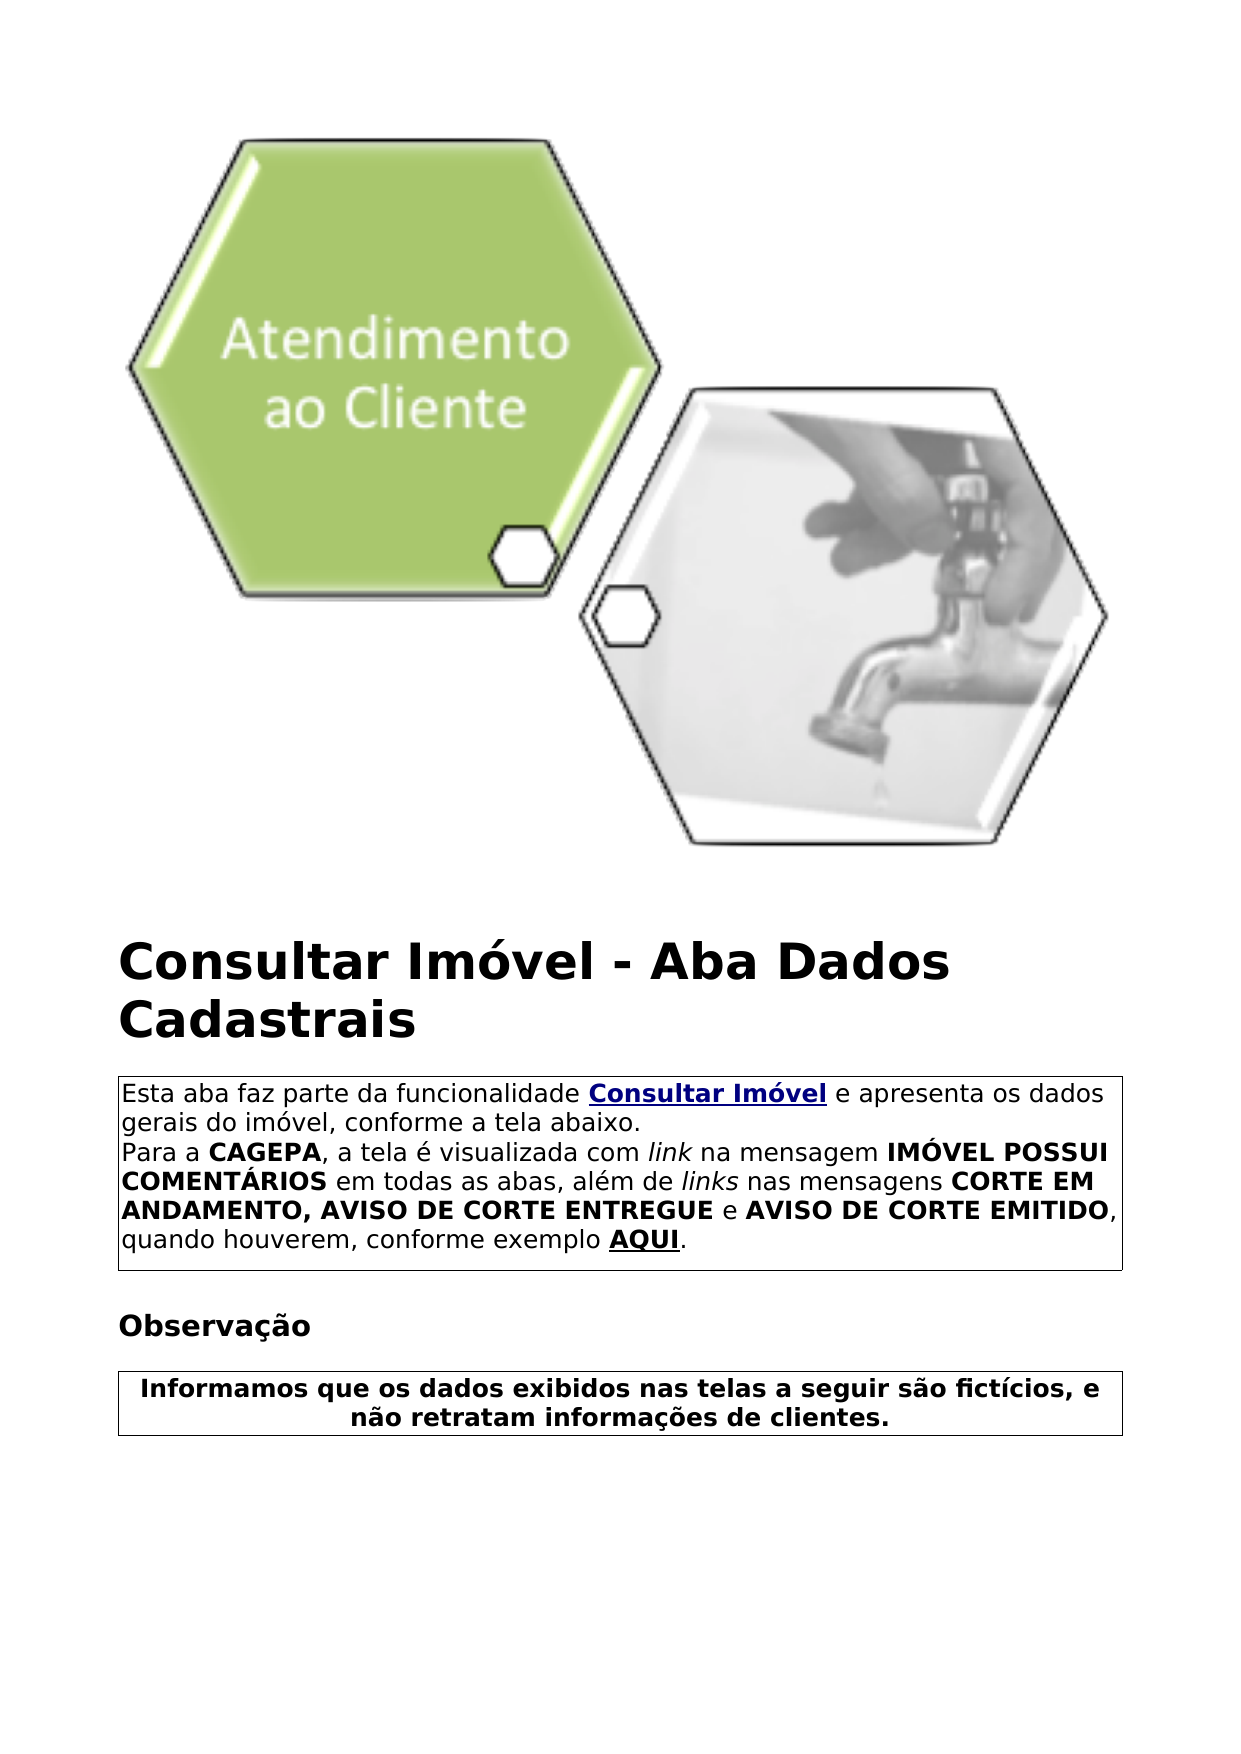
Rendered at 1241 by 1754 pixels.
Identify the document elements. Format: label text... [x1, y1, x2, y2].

table_header Esta aba faz parte da funcionalidade Consultar Imóvel e apresenta os dados gerais do imóvel, conforme a tela abaixo. Para a CAGEPA, a tela é visualizada com link na mensagem IMÓVEL POSSUI COMENTÁRIOS em todas as abas, além de links nas mensagens CORTE EM ANDAMENTO, AVISO DE CORTE ENTREGUE e AVISO DE CORTE EMITIDO, quando houverem, conforme exemplo AQUI. [119, 1077, 1122, 1270]
subtitle Observação [118, 1310, 1122, 1344]
subtitle Consultar Imóvel - Aba Dados Cadastrais [118, 933, 1122, 1049]
table_header Informamos que os dados exibidos nas telas a seguir são fictícios, e não retratam informações de clientes. [119, 1372, 1122, 1435]
picture [118, 118, 1123, 866]
